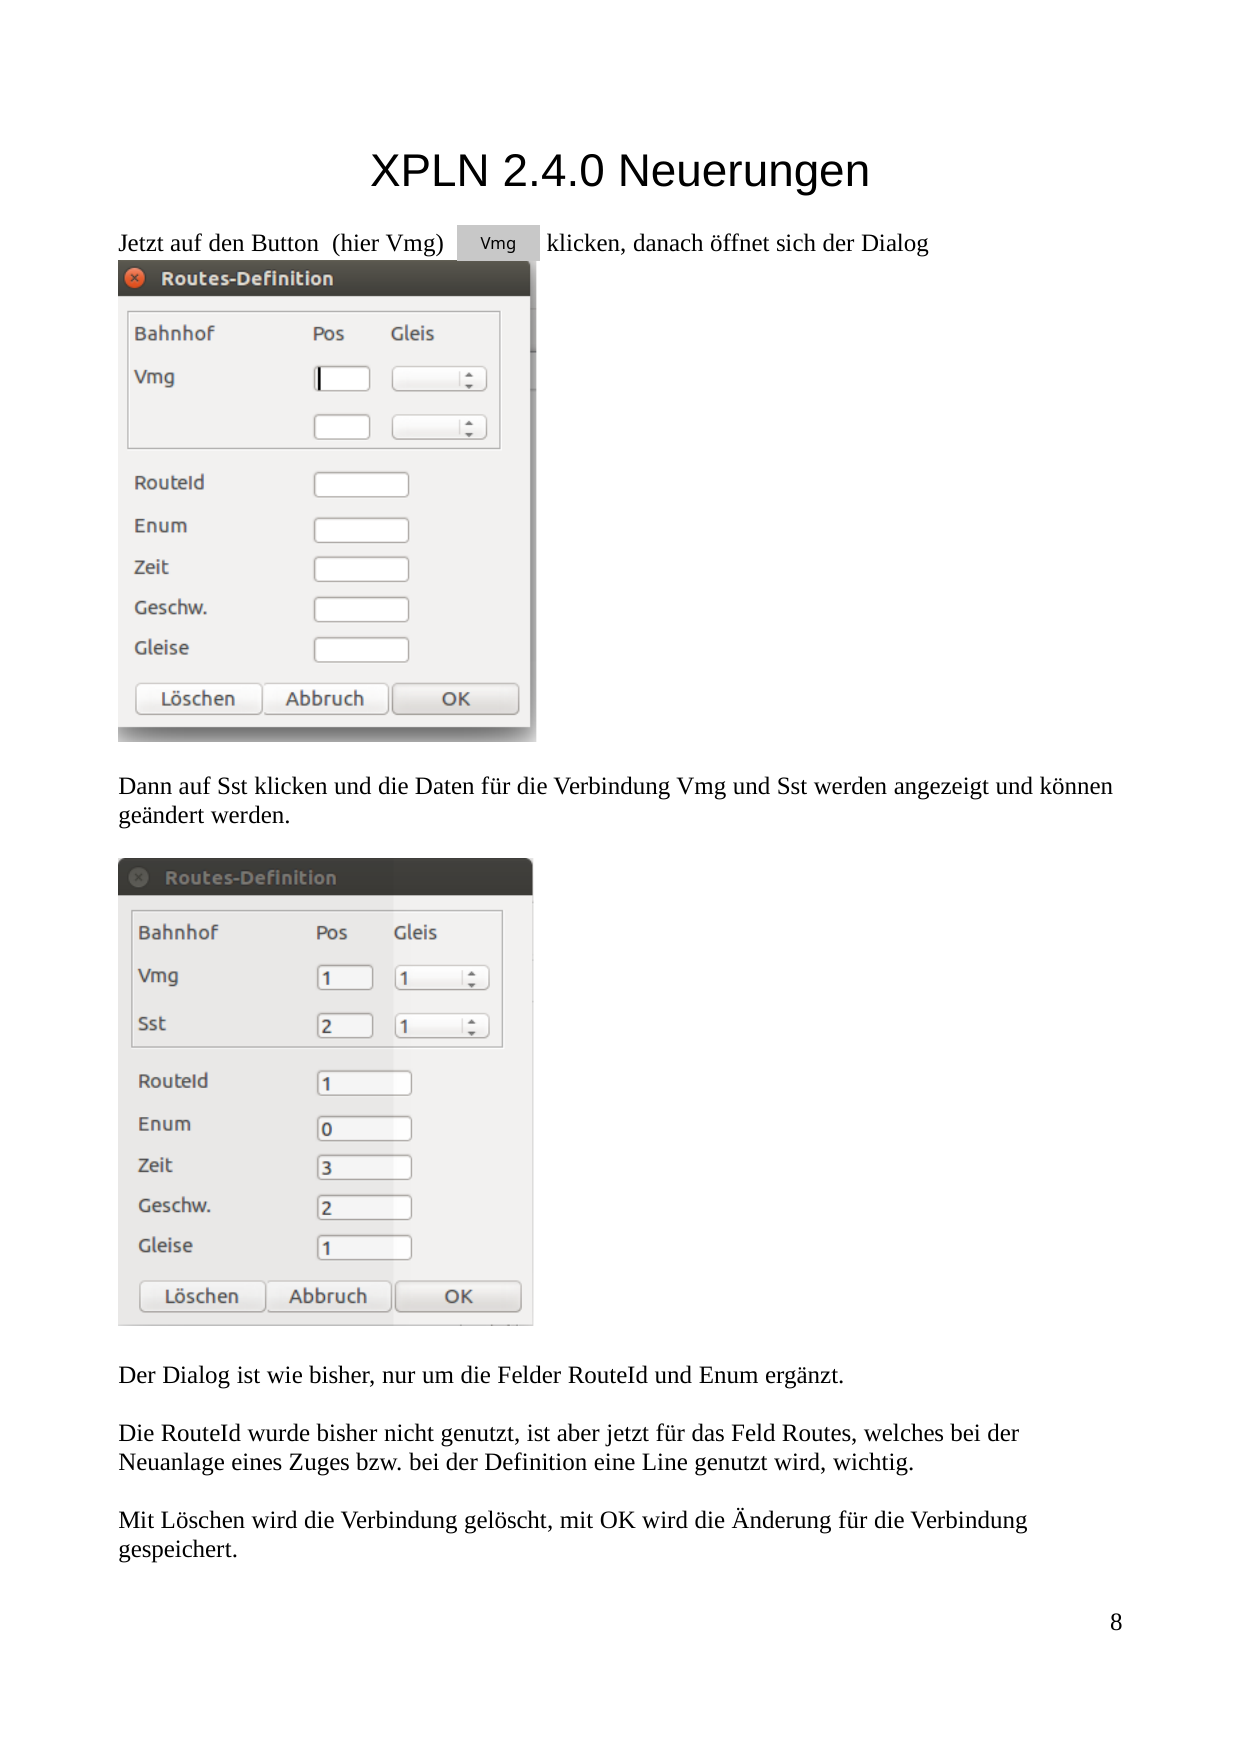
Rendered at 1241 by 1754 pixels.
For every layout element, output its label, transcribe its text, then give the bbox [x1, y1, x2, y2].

picture [118, 858, 534, 1326]
text Jetzt auf den Button (hier Vmg) [118, 225, 457, 260]
text Die RouteId wurde bisher nicht genutzt, ist aber jetzt für das Feld Routes, welches bei der Neuanlage eines Zuges bzw. bei der Definition eine Line genutzt wird, wichtig. [118, 1418, 1122, 1476]
picture [118, 260, 537, 742]
text Der Dialog ist wie bisher, nur um die Felder RouteId und Enum ergänzt. [118, 1360, 1122, 1389]
text Dann auf Sst klicken und die Daten für die Verbindung Vmg und Sst werden angezeigt und können geändert werden. [118, 771, 1122, 829]
text klicken, danach öffnet sich der Dialog [540, 225, 1122, 261]
text Mit Löschen wird die Verbindung gelöscht, mit OK wird die Änderung für die Verbindung gespeichert. [118, 1505, 1122, 1563]
